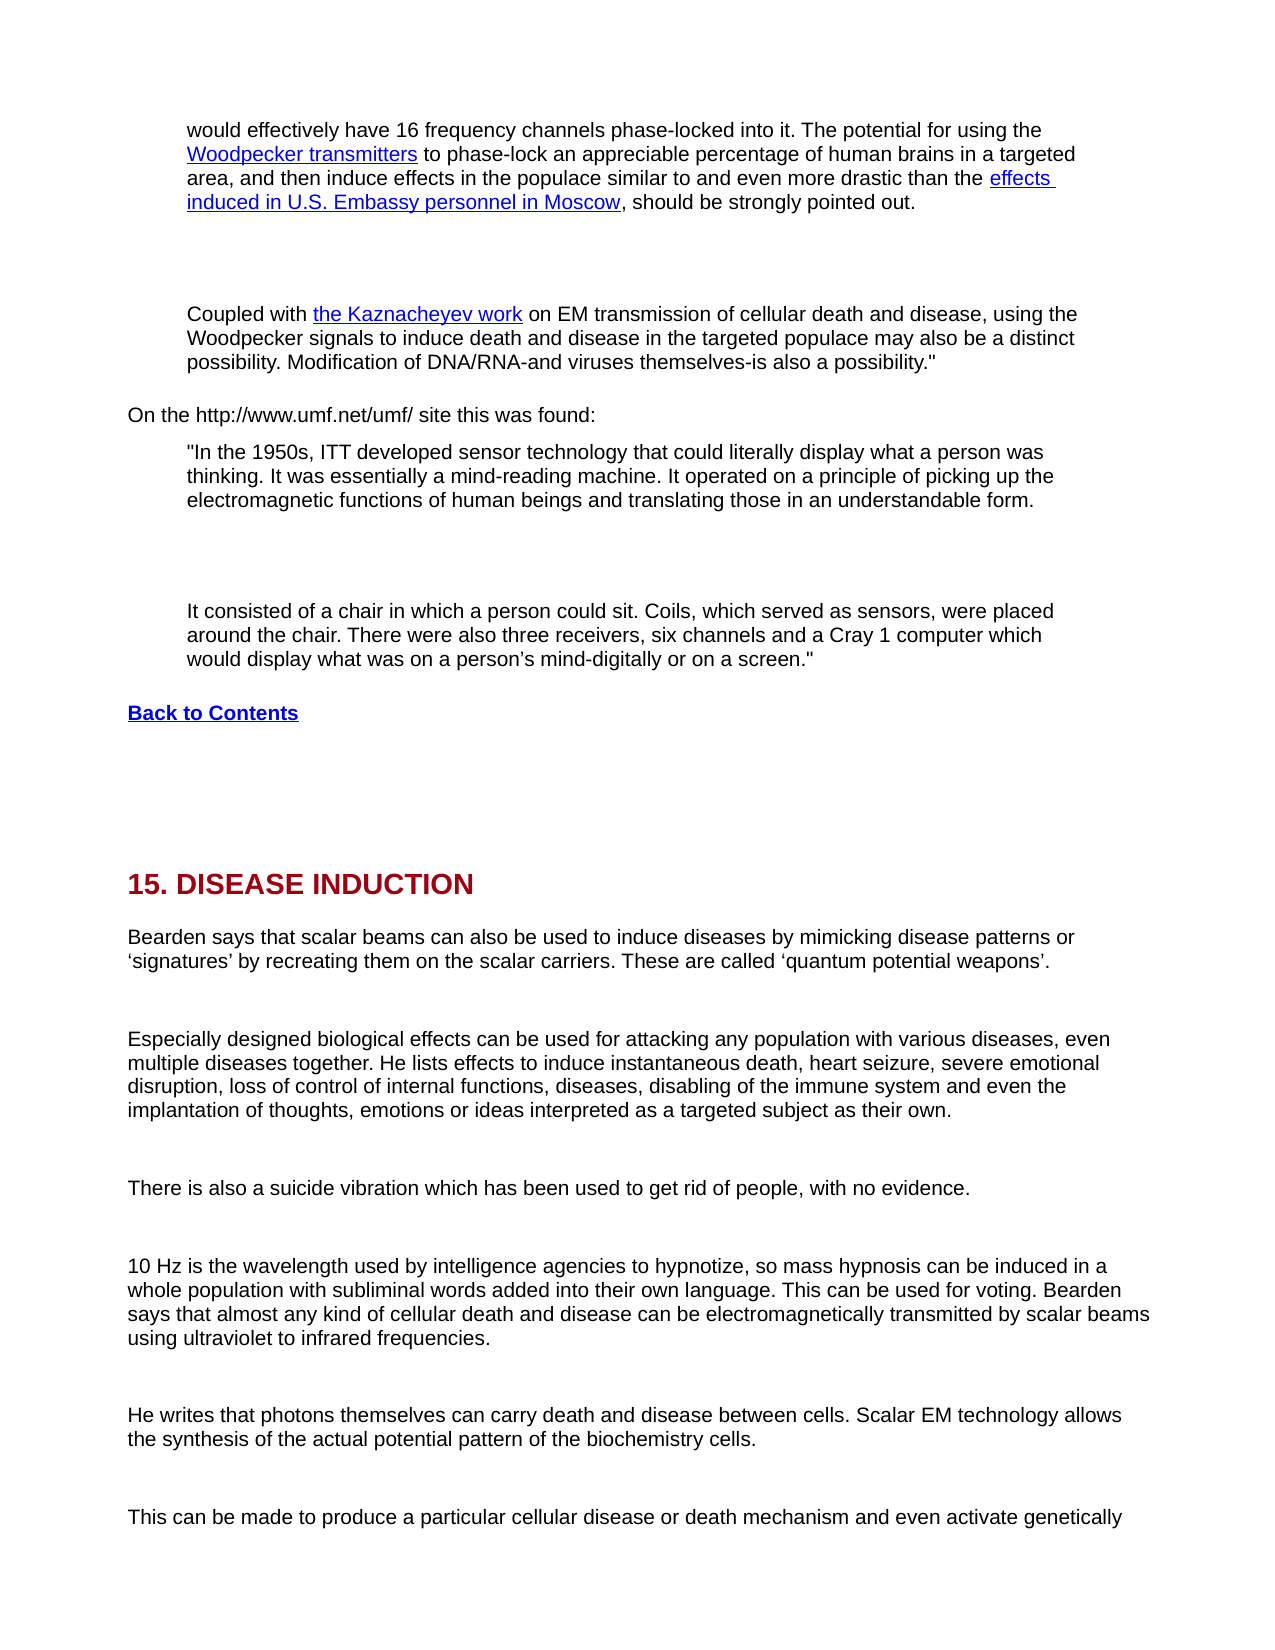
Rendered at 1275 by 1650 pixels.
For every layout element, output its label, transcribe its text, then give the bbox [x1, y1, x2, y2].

text 10 Hz is the wavelength used by intelligence agencies to hypnotize, so mass hypnosis can be induced in a whole population with subliminal words added into their own language. This can be used for voting. Bearden says that almost any kind of cellular death and disease can be electromagnetically transmitted by scalar beams using ultraviolet to infrared frequencies. [127, 1254, 1154, 1349]
text It consisted of a chair in which a person could sit. Coils, which served as sensors, were placed around the chair. There were also three receivers, six channels and a Cray 1 computer which would display what was on a person’s mind-digitally or on a screen." [187, 599, 1095, 671]
text Coupled with the Kaznacheyev work on EM transmission of cellular death and disease, using the Woodpecker signals to induce death and disease in the targeted populace may also be a distinct possibility. Modification of DNA/RNA-and viruses themselves-is also a possibility." [187, 302, 1095, 373]
text would effectively have 16 frequency channels phase-locked into it. The potential for using the Woodpecker transmitters to phase-lock an appreciable percentage of human brains in a targeted area, and then induce effects in the populace similar to and even more drastic than the effects induced in U.S. Embassy personnel in Moscow, should be strongly pointed out. [187, 118, 1095, 214]
text Back to Contents [127, 700, 1154, 748]
text This can be made to produce a particular cellular disease or death mechanism and even activate genetically [127, 1505, 1154, 1529]
text He writes that photons themselves can carry death and disease between cells. Scalar EM technology allows the synthesis of the actual potential pattern of the biochemistry cells. [127, 1403, 1154, 1451]
text "In the 1950s, ITT developed sensor technology that could literally display what a person was thinking. It was essentially a mind-reading machine. It operated on a principle of picking up the electromagnetic functions of human beings and translating those in an understandable form. [187, 439, 1095, 511]
text 15. DISEASE INDUCTION Bearden says that scalar beams can also be used to induce diseases by mimicking disease patterns or ‘signatures’ by recreating them on the scalar carriers. These are called ‘quantum potential weapons’. [127, 843, 1154, 973]
text Especially designed biological effects can be used for attacking any population with various diseases, even multiple diseases together. He lists effects to induce instantaneous death, heart seizure, severe emotional disruption, loss of control of internal functions, diseases, disabling of the immune system and even the implantation of thoughts, emotions or ideas interpreted as a targeted subject as their own. [127, 1026, 1154, 1122]
text There is also a suicide vibration which has been used to get rid of people, with no evidence. [127, 1176, 1154, 1200]
text On the http://www.umf.net/umf/ site this was found: [127, 403, 1154, 427]
